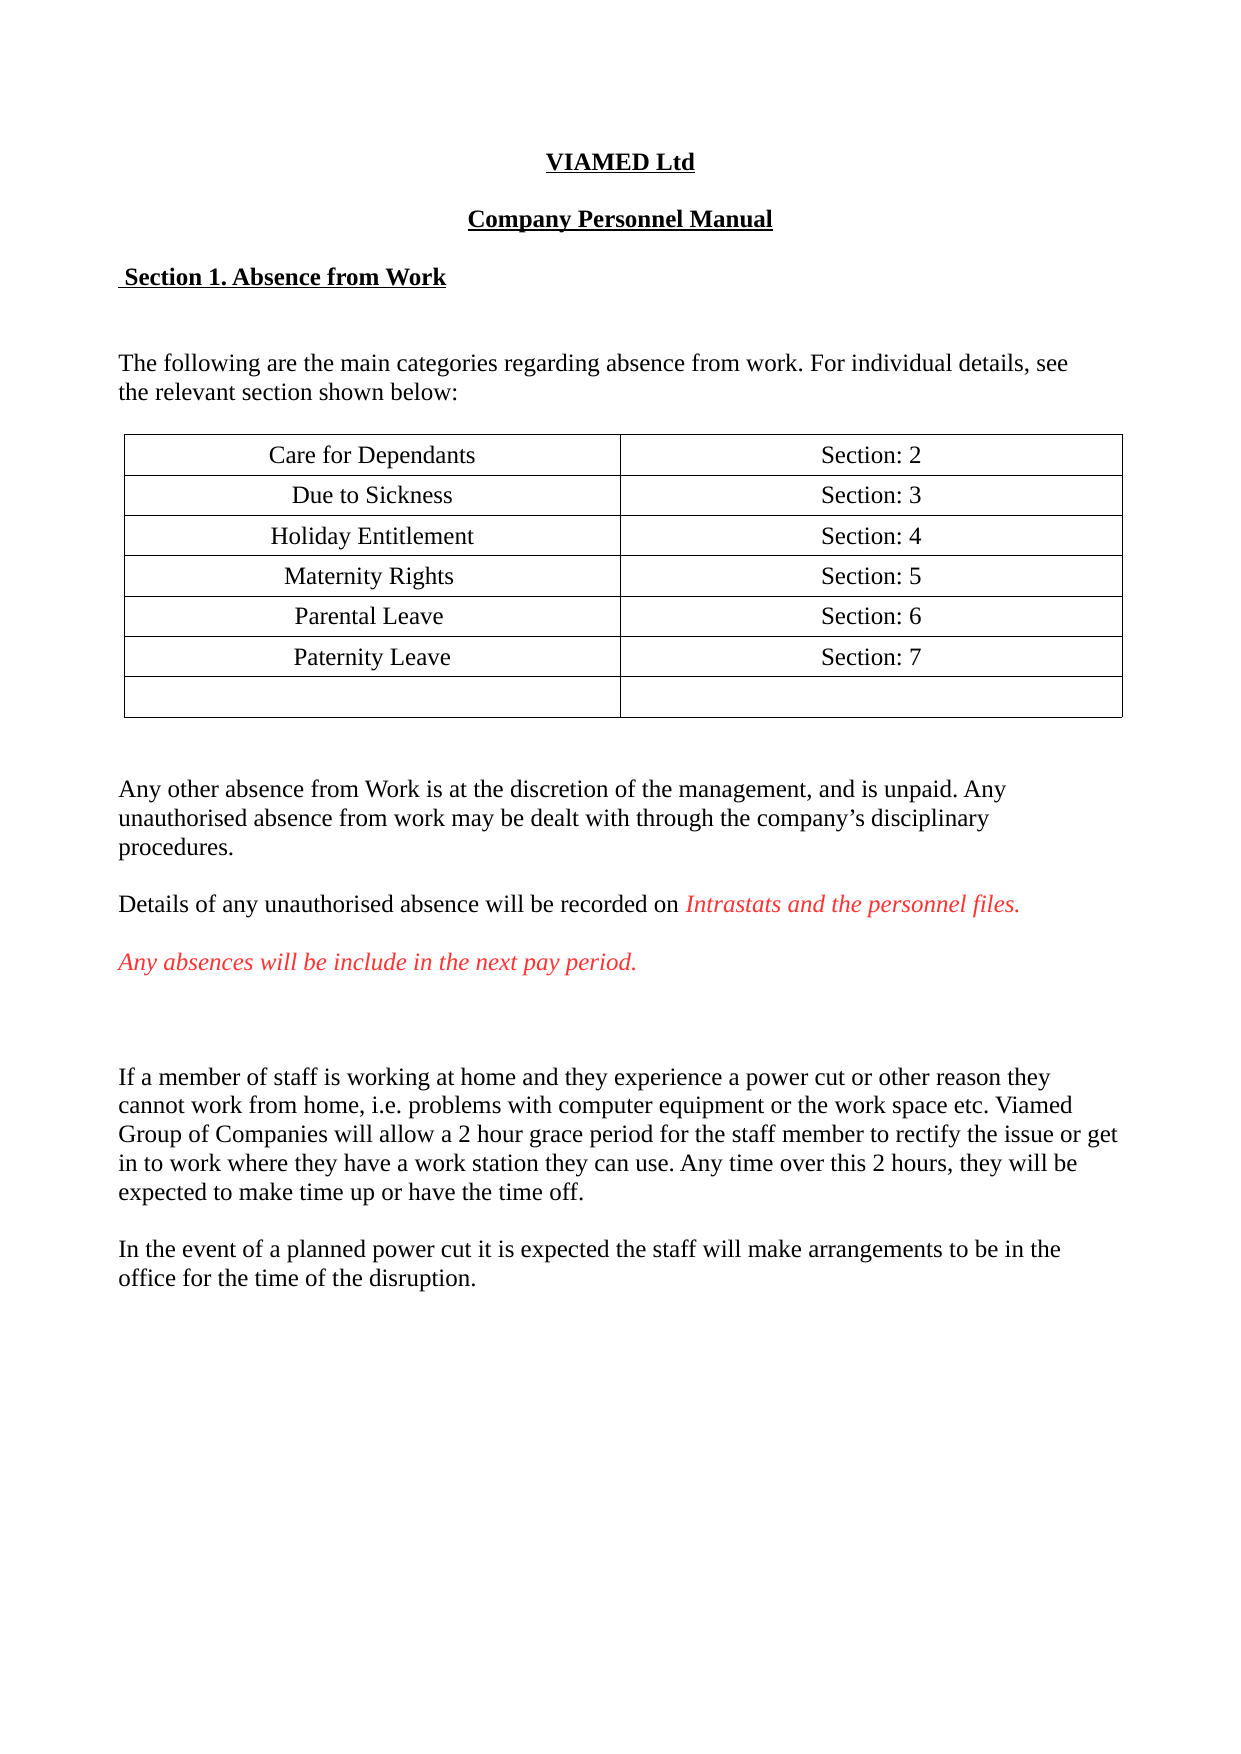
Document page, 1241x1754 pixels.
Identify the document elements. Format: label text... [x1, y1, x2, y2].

table_cell Due to Sickness [125, 476, 620, 515]
table_cell Section: 7 [621, 637, 1122, 676]
table_cell [621, 677, 1122, 717]
table_cell Section: 6 [621, 597, 1122, 636]
table_cell Section: 4 [621, 516, 1122, 555]
table_cell Paternity Leave [125, 637, 620, 676]
text the relevant section shown below: [118, 377, 1122, 406]
table_header Section: 2 [621, 435, 1122, 475]
text Any other absence from Work is at the discretion of the management, and is unpaid. Any [118, 774, 1122, 803]
table_header Care for Dependants [125, 435, 620, 475]
text If a member of staff is working at home and they experience a power cut or other reason they cannot work from home, i.e. problems with computer equipment or the work space etc. Viamed Group of Companies will allow a 2 hour grace period for the staff member to rectify the issue or get in to work where they have a work station they can use. Any time over this 2 hours, they will be expected to make time up or have the time off. [118, 1062, 1122, 1205]
text VIAMED Ltd [118, 147, 1122, 176]
table_cell Maternity Rights [125, 556, 620, 596]
text unauthorised absence from work may be dealt with through the company’s disciplinary [118, 803, 1122, 832]
table_cell [125, 677, 620, 717]
text Section 1. Absence from Work [118, 262, 1122, 291]
text The following are the main categories regarding absence from work. For individual details, see [118, 348, 1122, 377]
text Any absences will be include in the next pay period. [118, 947, 1122, 975]
text In the event of a planned power cut it is expected the staff will make arrangements to be in the office for the time of the disruption. [118, 1234, 1122, 1292]
text Company Personnel Manual [118, 204, 1122, 233]
text procedures. [118, 832, 1122, 860]
table_cell Holiday Entitlement [125, 516, 620, 555]
table_cell Section: 5 [621, 556, 1122, 596]
table_cell Parental Leave [125, 597, 620, 636]
text Details of any unauthorised absence will be recorded on Intrastats and the personnel files. [118, 889, 1122, 918]
table_cell Section: 3 [621, 476, 1122, 515]
